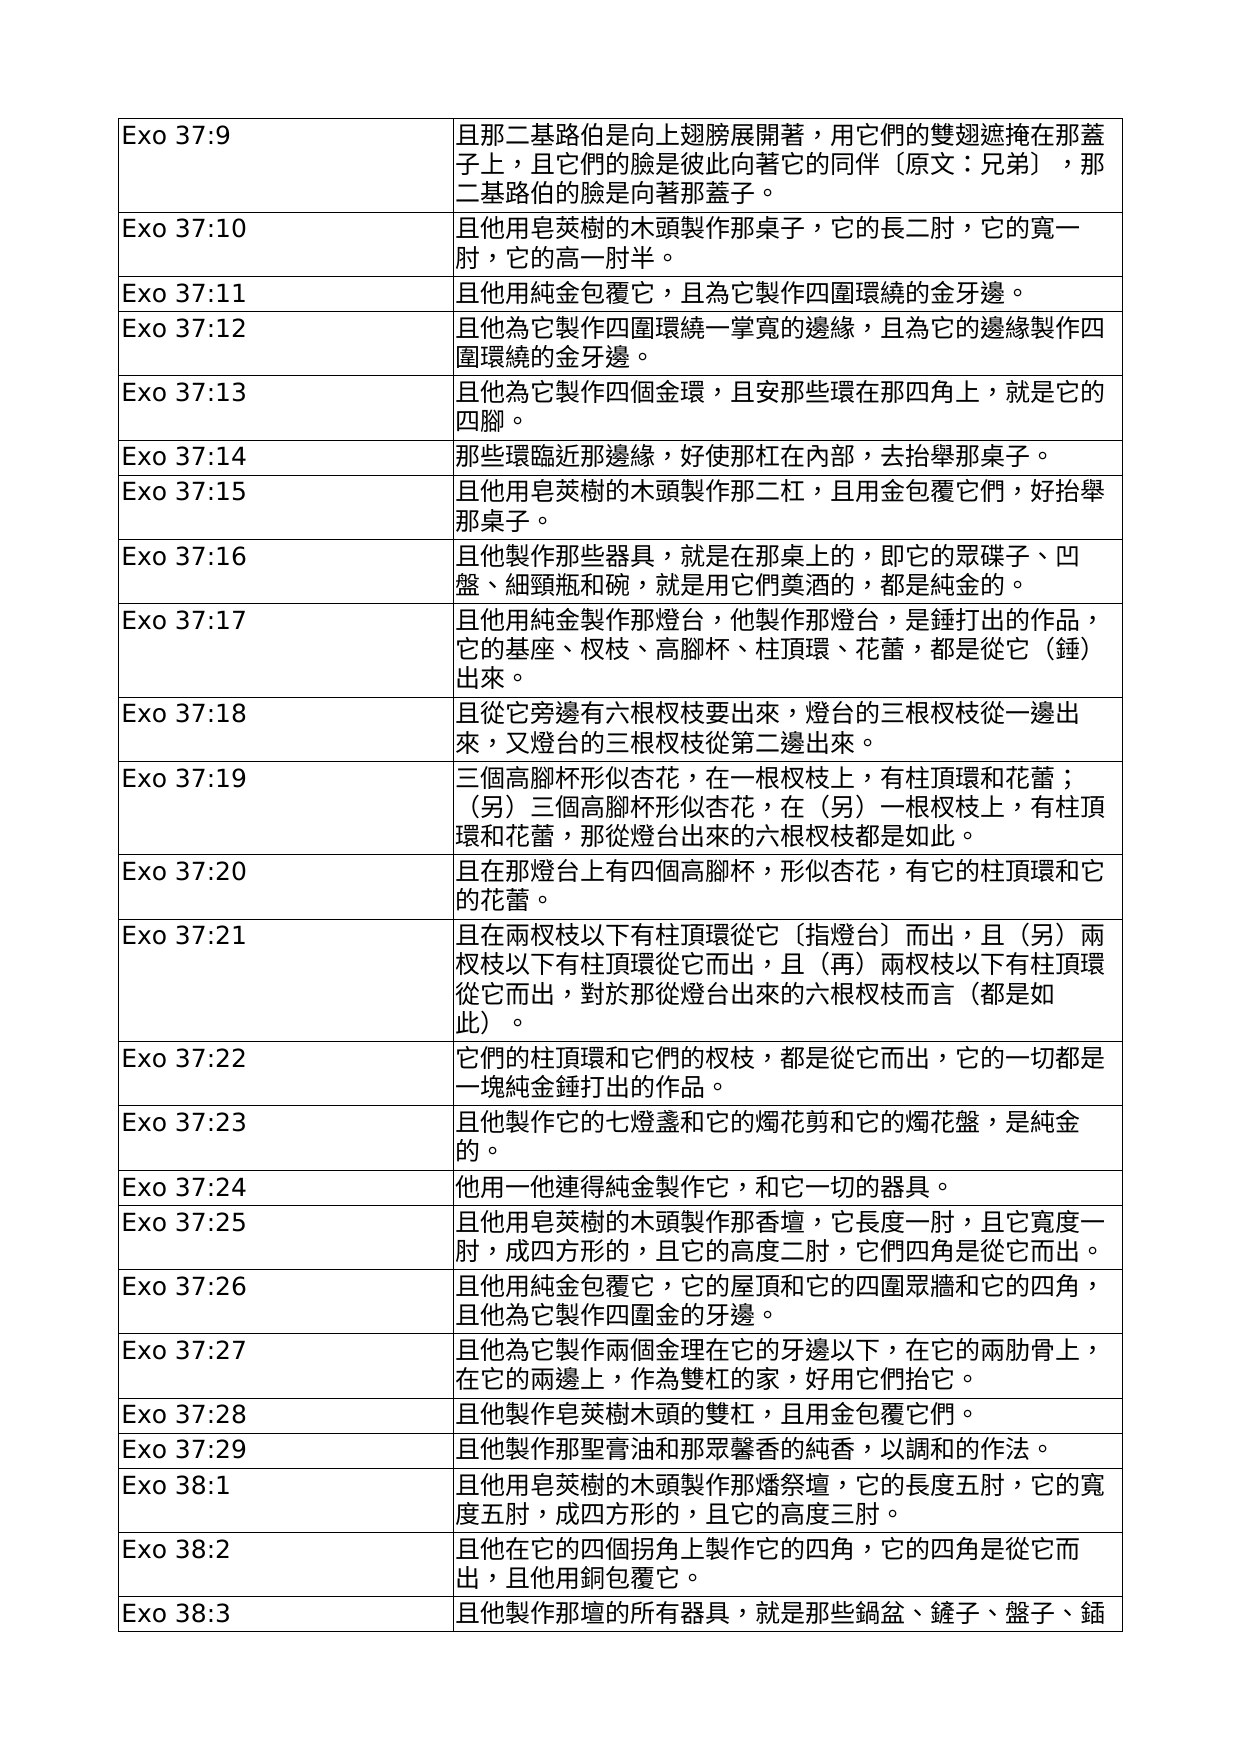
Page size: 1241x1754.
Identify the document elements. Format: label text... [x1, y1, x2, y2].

table_cell 且他在它的四個拐角上製作它的四角，它的四角是從它而出，且他用銅包覆它。 [454, 1533, 1122, 1596]
table_cell 且他用純金包覆它，它的屋頂和它的四圍眾牆和它的四角，且他為它製作四圍金的牙邊。 [454, 1270, 1122, 1333]
table_cell Exo 38:3 [119, 1597, 453, 1631]
table_cell 且他用純金包覆它，且為它製作四圍環繞的金牙邊。 [454, 277, 1122, 311]
table_cell 且他為它製作四個金環，且安那些環在那四角上，就是它的四腳。 [454, 376, 1122, 439]
table_cell 且他用純金製作那燈台，他製作那燈台，是錘打出的作品，它的基座、杈枝、高腳杯、柱頂環、花蕾，都是從它（錘）出來。 [454, 604, 1122, 697]
table_cell Exo 37:11 [119, 277, 453, 311]
table_cell Exo 37:24 [119, 1171, 453, 1205]
table_cell Exo 37:10 [119, 213, 453, 276]
table_cell Exo 37:28 [119, 1399, 453, 1433]
table_cell 且在兩杈枝以下有柱頂環從它〔指燈台〕而出，且（另）兩杈枝以下有柱頂環從它而出，且（再）兩杈枝以下有柱頂環從它而出，對於那從燈台出來的六根杈枝而言（都是如此）。 [454, 920, 1122, 1041]
table_cell 那些環臨近那邊緣，好使那杠在內部，去抬舉那桌子。 [454, 441, 1122, 474]
table_cell 它們的柱頂環和它們的杈枝，都是從它而出，它的一切都是一塊純金錘打出的作品。 [454, 1042, 1122, 1105]
table_cell Exo 37:21 [119, 920, 453, 1041]
table_cell Exo 37:13 [119, 376, 453, 439]
table_cell 且那二基路伯是向上翅膀展開著，用它們的雙翅遮掩在那蓋子上，且它們的臉是彼此向著它的同伴〔原文：兄弟〕，那二基路伯的臉是向著那蓋子。 [454, 119, 1122, 212]
table_cell 且他為它製作四圍環繞一掌寬的邊緣，且為它的邊緣製作四圍環繞的金牙邊。 [454, 312, 1122, 375]
table_cell Exo 37:26 [119, 1270, 453, 1333]
table_cell 且他製作那壇的所有器具，就是那些鍋盆、鏟子、盤子、鍤 [454, 1597, 1122, 1631]
table_cell 三個高腳杯形似杏花，在一根杈枝上，有柱頂環和花蕾；（另）三個高腳杯形似杏花，在（另）一根杈枝上，有柱頂環和花蕾，那從燈台出來的六根杈枝都是如此。 [454, 762, 1122, 854]
table_cell 且他製作皂莢樹木頭的雙杠，且用金包覆它們。 [454, 1399, 1122, 1433]
table_cell 且他製作它的七燈盞和它的燭花剪和它的燭花盤，是純金的。 [454, 1106, 1122, 1170]
table_cell 且他製作那聖膏油和那眾馨香的純香，以調和的作法。 [454, 1434, 1122, 1468]
table_cell 且從它旁邊有六根杈枝要出來，燈台的三根杈枝從一邊出來，又燈台的三根杈枝從第二邊出來。 [454, 698, 1122, 761]
table_cell Exo 37:9 [119, 119, 453, 212]
table_cell Exo 37:14 [119, 441, 453, 474]
table_cell 且他用皂莢樹的木頭製作那桌子，它的長二肘，它的寬一肘，它的高一肘半。 [454, 213, 1122, 276]
table_cell Exo 37:25 [119, 1206, 453, 1269]
table_cell Exo 37:16 [119, 540, 453, 603]
table_cell Exo 37:22 [119, 1042, 453, 1105]
table_cell Exo 38:1 [119, 1469, 453, 1532]
table_cell 他用一他連得純金製作它，和它一切的器具。 [454, 1171, 1122, 1205]
table_cell 且他用皂莢樹的木頭製作那燔祭壇，它的長度五肘，它的寬度五肘，成四方形的，且它的高度三肘。 [454, 1469, 1122, 1532]
table_cell Exo 38:2 [119, 1533, 453, 1596]
table_cell Exo 37:29 [119, 1434, 453, 1468]
table_cell Exo 37:15 [119, 476, 453, 539]
table_cell Exo 37:23 [119, 1106, 453, 1170]
table_cell Exo 37:17 [119, 604, 453, 697]
table_cell 且他為它製作兩個金理在它的牙邊以下，在它的兩肋骨上，在它的兩邊上，作為雙杠的家，好用它們抬它。 [454, 1334, 1122, 1398]
table_cell Exo 37:18 [119, 698, 453, 761]
table_cell 且他用皂莢樹的木頭製作那二杠，且用金包覆它們，好抬舉那桌子。 [454, 476, 1122, 539]
table_cell Exo 37:20 [119, 855, 453, 918]
table_cell Exo 37:12 [119, 312, 453, 375]
table_cell Exo 37:27 [119, 1334, 453, 1398]
table_cell 且他用皂莢樹的木頭製作那香壇，它長度一肘，且它寬度一肘，成四方形的，且它的高度二肘，它們四角是從它而出。 [454, 1206, 1122, 1269]
table_cell 且在那燈台上有四個高腳杯，形似杏花，有它的柱頂環和它的花蕾。 [454, 855, 1122, 918]
table_cell Exo 37:19 [119, 762, 453, 854]
table_cell 且他製作那些器具，就是在那桌上的，即它的眾碟子、凹盤、細頸瓶和碗，就是用它們奠酒的，都是純金的。 [454, 540, 1122, 603]
